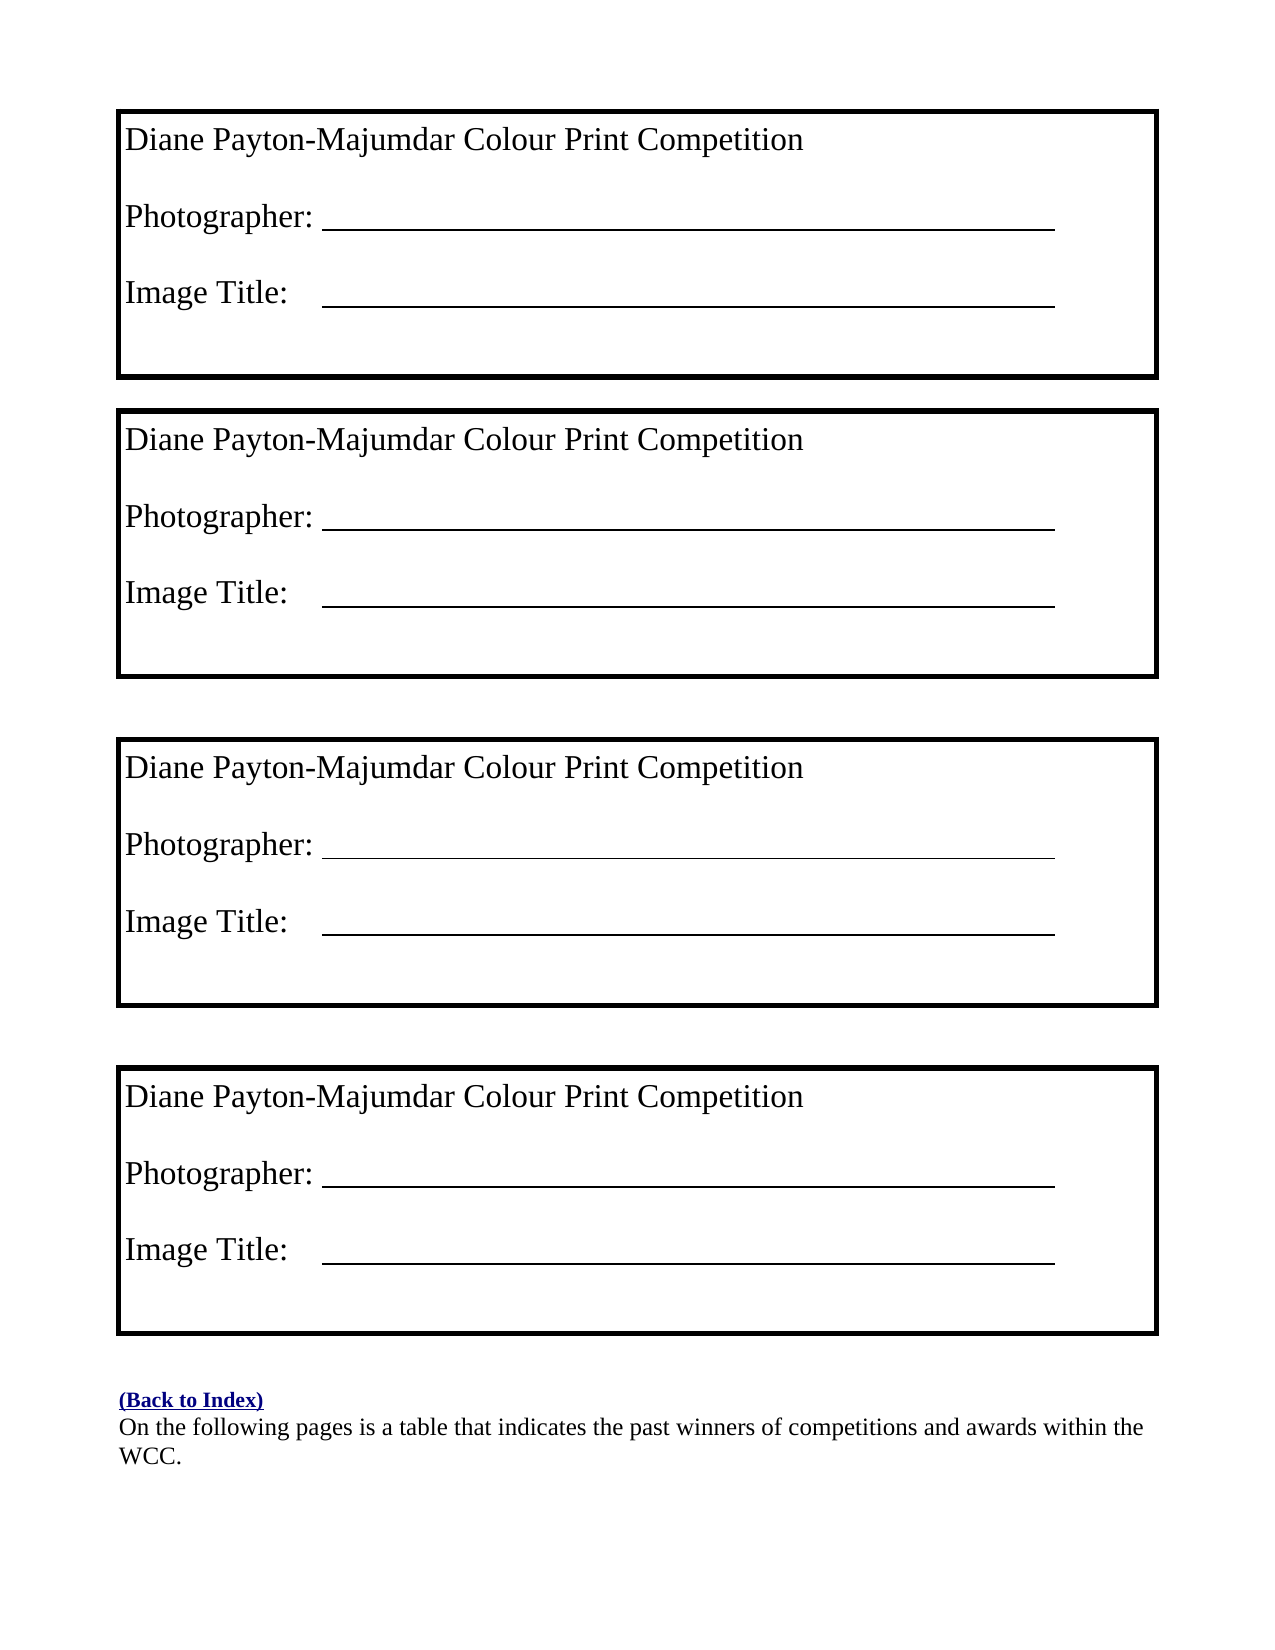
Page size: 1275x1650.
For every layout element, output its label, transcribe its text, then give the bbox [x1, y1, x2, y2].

text (Back to Index) [119, 1387, 1156, 1412]
text On the following pages is a table that indicates the past winners of competitions and awards within the WCC. [119, 1412, 1156, 1469]
table_header Diane Payton-Majumdar Colour Print Competition Photographer: Image Title: [121, 414, 1154, 674]
table_header Diane Payton-Majumdar Colour Print Competition Photographer: Image Title: [121, 114, 1154, 374]
table_header Diane Payton-Majumdar Colour Print Competition Photographer: Image Title: [121, 742, 1154, 1003]
table_header Diane Payton-Majumdar Colour Print Competition Photographer: Image Title: [121, 1071, 1154, 1331]
